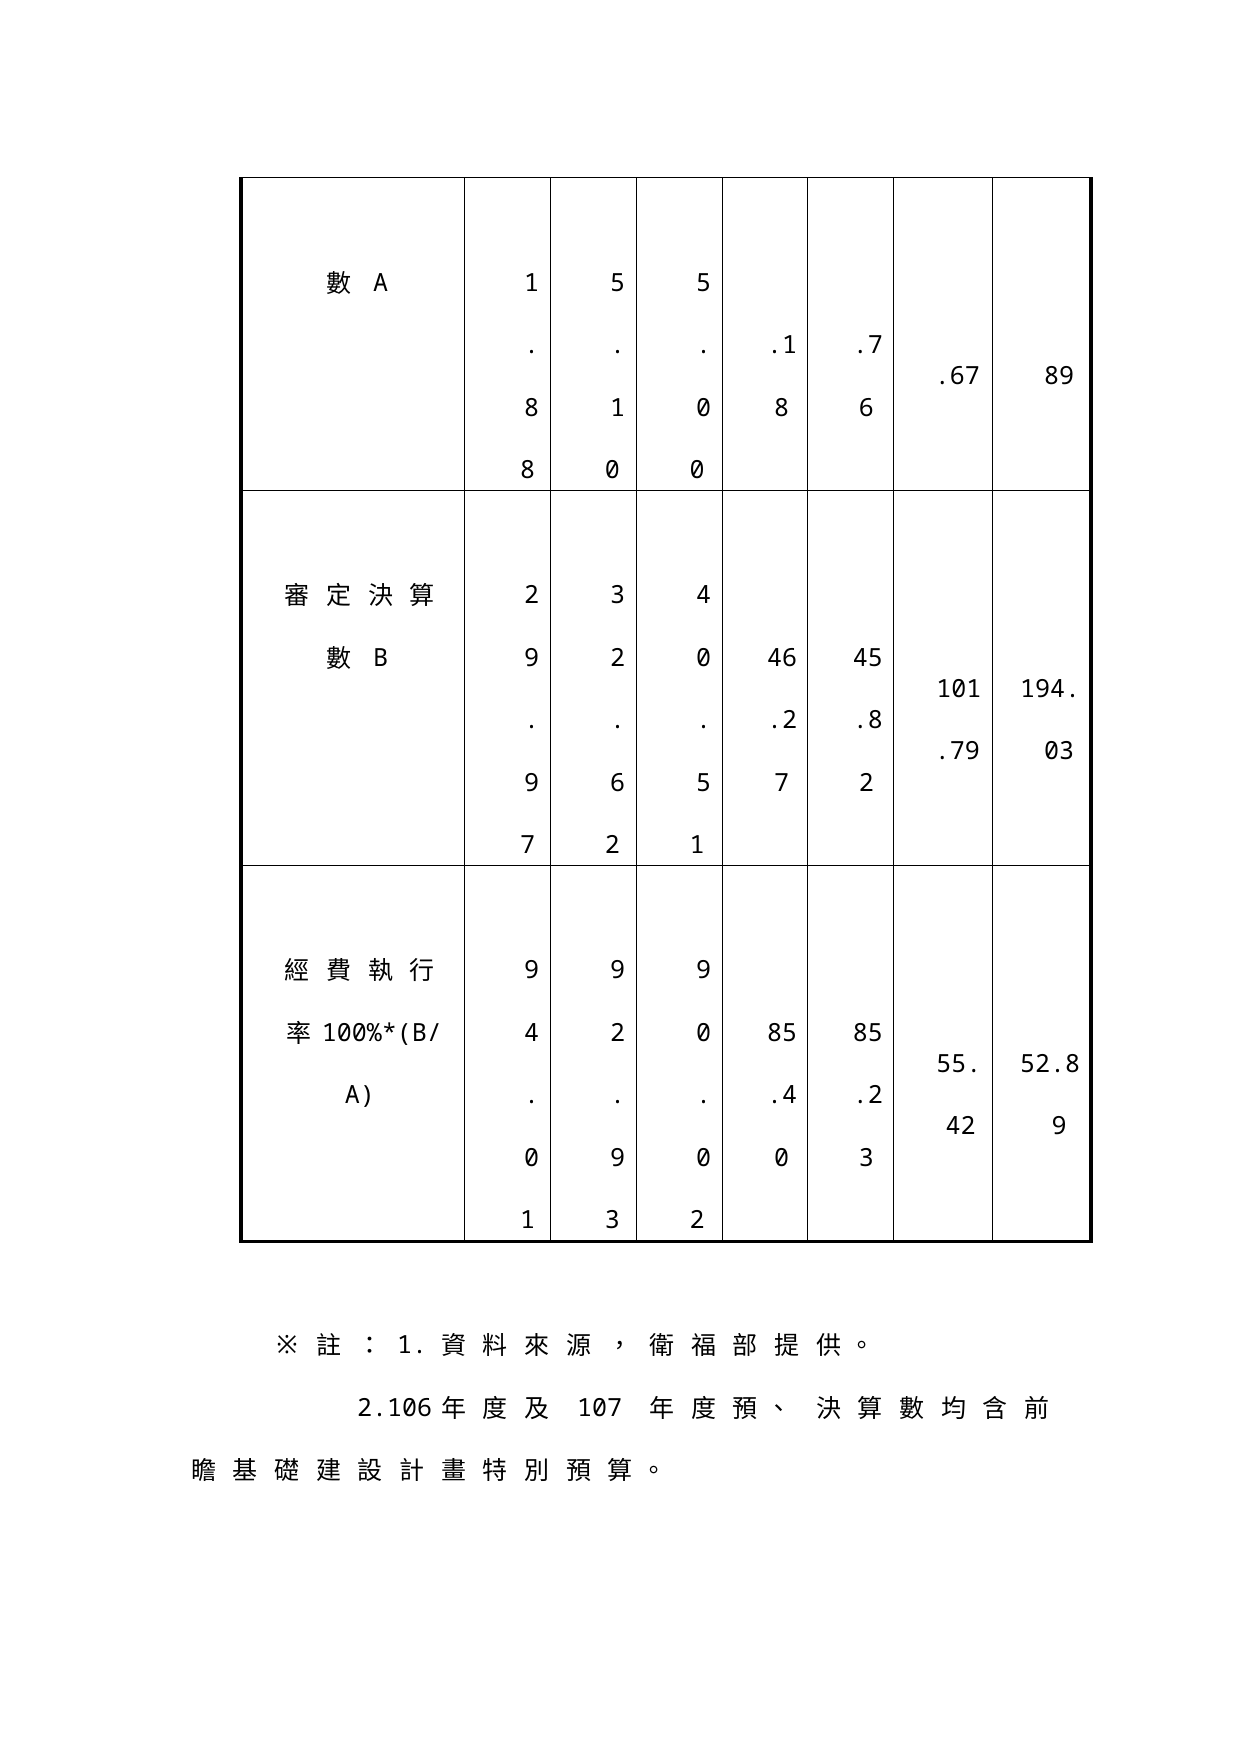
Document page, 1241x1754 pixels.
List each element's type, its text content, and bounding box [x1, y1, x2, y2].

table_cell 101.79 [894, 491, 992, 865]
text ※註：1.資料來源，衛福部提供。 [183, 1302, 1058, 1365]
table_cell 90.02 [637, 866, 722, 1240]
table_cell 45.82 [808, 491, 893, 865]
table_cell 5.00 [637, 178, 722, 490]
table_cell 審定決算數B [243, 491, 464, 865]
table_cell 52.89 [993, 866, 1089, 1240]
table_cell 46.27 [723, 491, 807, 865]
table_cell 1.88 [465, 178, 550, 490]
table_cell 55.42 [894, 866, 992, 1240]
table_cell 89 [993, 178, 1089, 490]
table_cell 94.01 [465, 866, 550, 1240]
table_cell .18 [723, 178, 807, 490]
table_cell 經費執行率100%*(B/A) [243, 866, 464, 1240]
table_cell 5.10 [551, 178, 636, 490]
table_cell 數A [243, 178, 464, 490]
table_cell 85.23 [808, 866, 893, 1240]
table_cell 40.51 [637, 491, 722, 865]
table_cell 29.97 [465, 491, 550, 865]
table_cell 194.03 [993, 491, 1089, 865]
text 2.106年度及107年度預、決算數均含前瞻基礎建設計畫特別預算。 [183, 1365, 1058, 1490]
table_cell 32.62 [551, 491, 636, 865]
table_cell 85.40 [723, 866, 807, 1240]
table_cell 92.93 [551, 866, 636, 1240]
table_cell .76 [808, 178, 893, 490]
table_cell .67 [894, 178, 992, 490]
